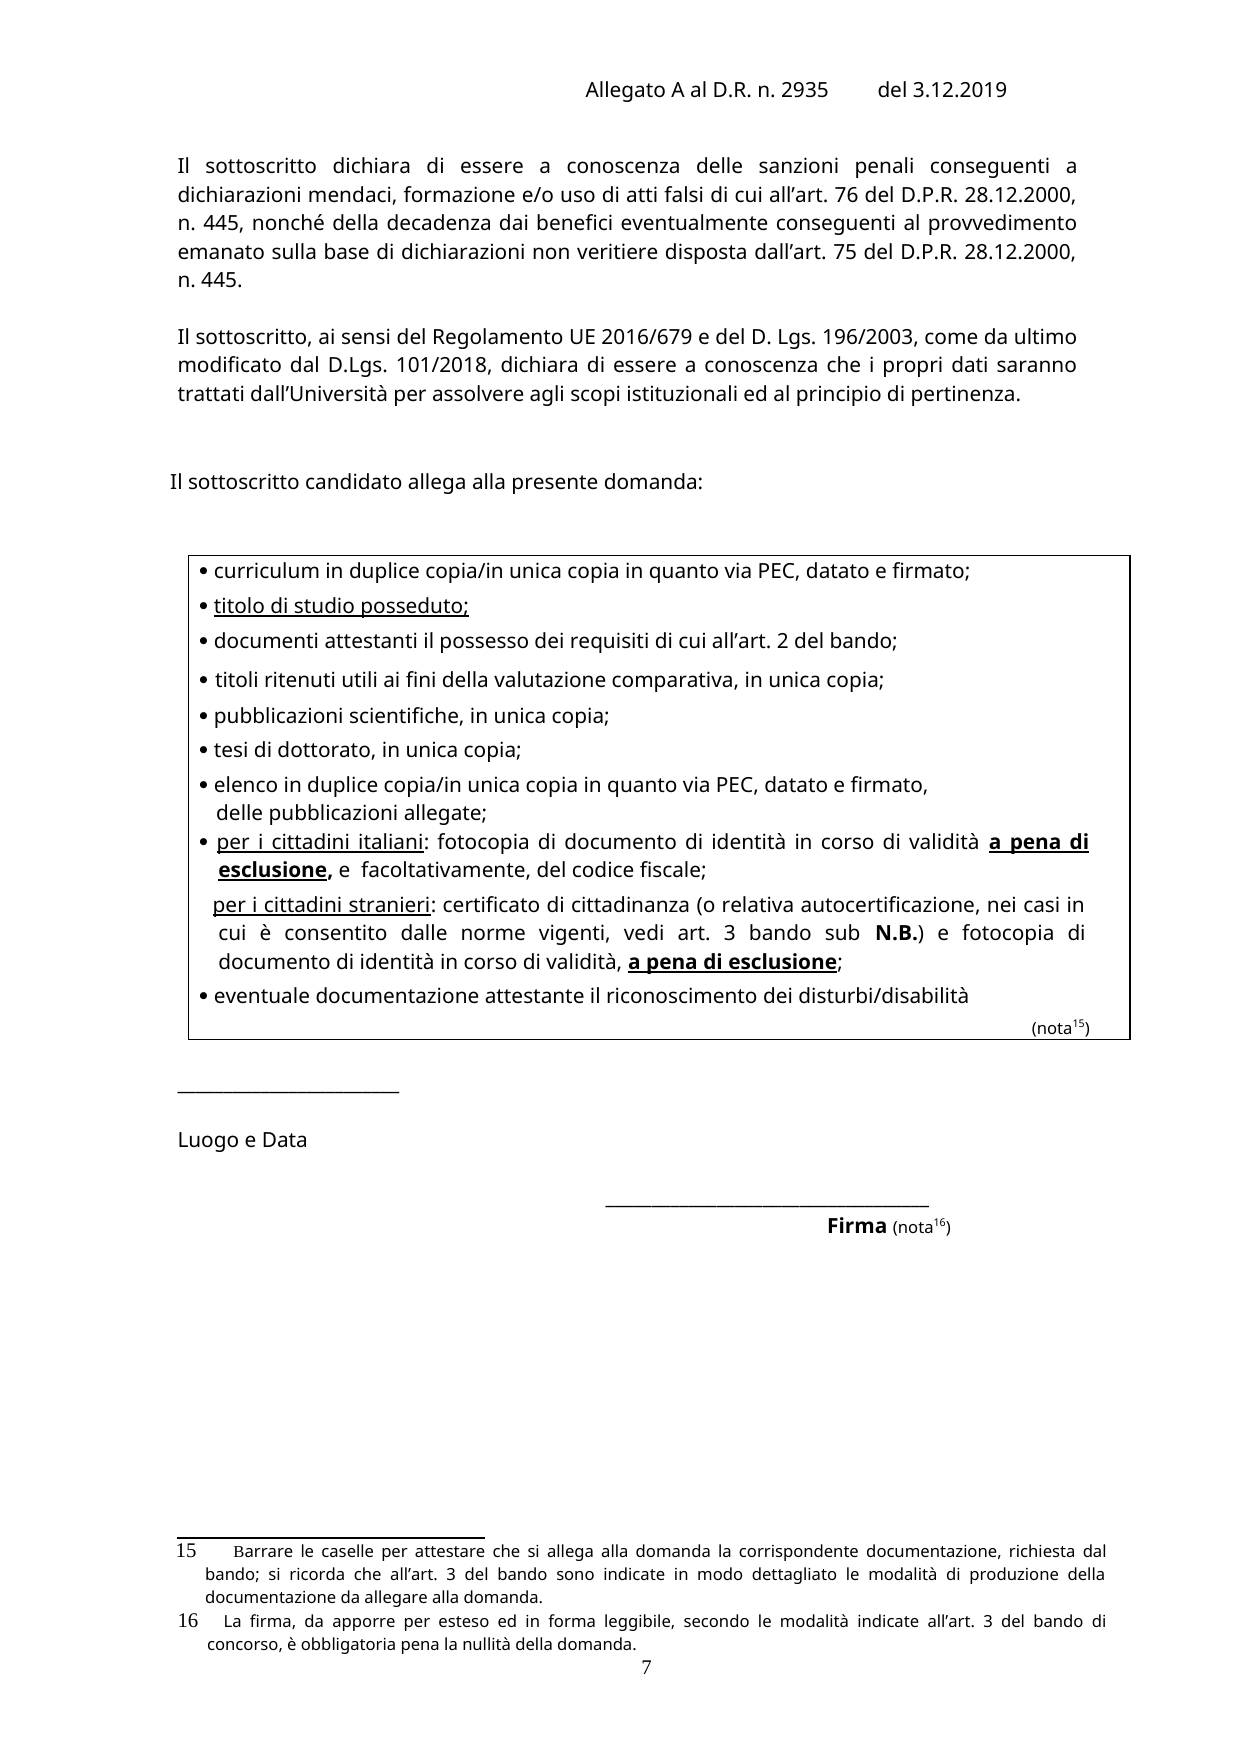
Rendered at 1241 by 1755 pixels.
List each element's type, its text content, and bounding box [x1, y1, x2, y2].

text ________________________ [177, 1068, 1078, 1097]
text La firma, da apporre per esteso ed in forma leggibile, secondo le modalità indicate all’art. 3 del bando di concorso, è obbligatoria pena la nullità della domanda. [177, 1608, 1107, 1655]
text Luogo e Data [177, 1125, 1078, 1154]
text Il sottoscritto, ai sensi del Regolamento UE 2016/679 e del D. Lgs. 196/2003, come da ultimo modificato dal D.Lgs. 101/2018, dichiara di essere a conoscenza che i propri dati saranno trattati dall’Università per assolvere agli scopi istituzionali ed al principio di pertinenza. [177, 322, 1078, 407]
table_header  curriculum in duplice copia/in unica copia in quanto via PEC, datato e firmato;  titolo di studio posseduto;  documenti attestanti il possesso dei requisiti di cui all’art. 2 del bando;  titoli ritenuti utili ai fini della valutazione comparativa, in unica copia;  pubblicazioni scientifiche, in unica copia;  tesi di dottorato, in unica copia;  elenco in duplice copia/in unica copia in quanto via PEC, datato e firmato, delle pubblicazioni allegate;  per i cittadini italiani: fotocopia di documento di identità in corso di validità a pena di esclusione, e facoltativamente, del codice fiscale; per i cittadini stranieri: certificato di cittadinanza (o relativa autocertificazione, nei casi in cui è consentito dalle norme vigenti, vedi art. 3 bando sub N.B.) e fotocopia di documento di identità in corso di validità, a pena di esclusione;  eventuale documentazione attestante il riconoscimento dei disturbi/disabilità (nota) [189, 556, 1129, 1039]
text Firma (nota) [177, 1211, 1078, 1239]
text ___________________________________ [177, 1182, 1078, 1211]
text Il sottoscritto dichiara di essere a conoscenza delle sanzioni penali conseguenti a dichiarazioni mendaci, formazione e/o uso di atti falsi di cui all’art. 76 del D.P.R. 28.12.2000, n. 445, nonché della decadenza dai benefici eventualmente conseguenti al provvedimento emanato sulla base di dichiarazioni non veritiere disposta dall’art. 75 del D.P.R. 28.12.2000, n. 445. [177, 152, 1078, 294]
text Il sottoscritto candidato allega alla presente domanda: [170, 467, 1142, 496]
